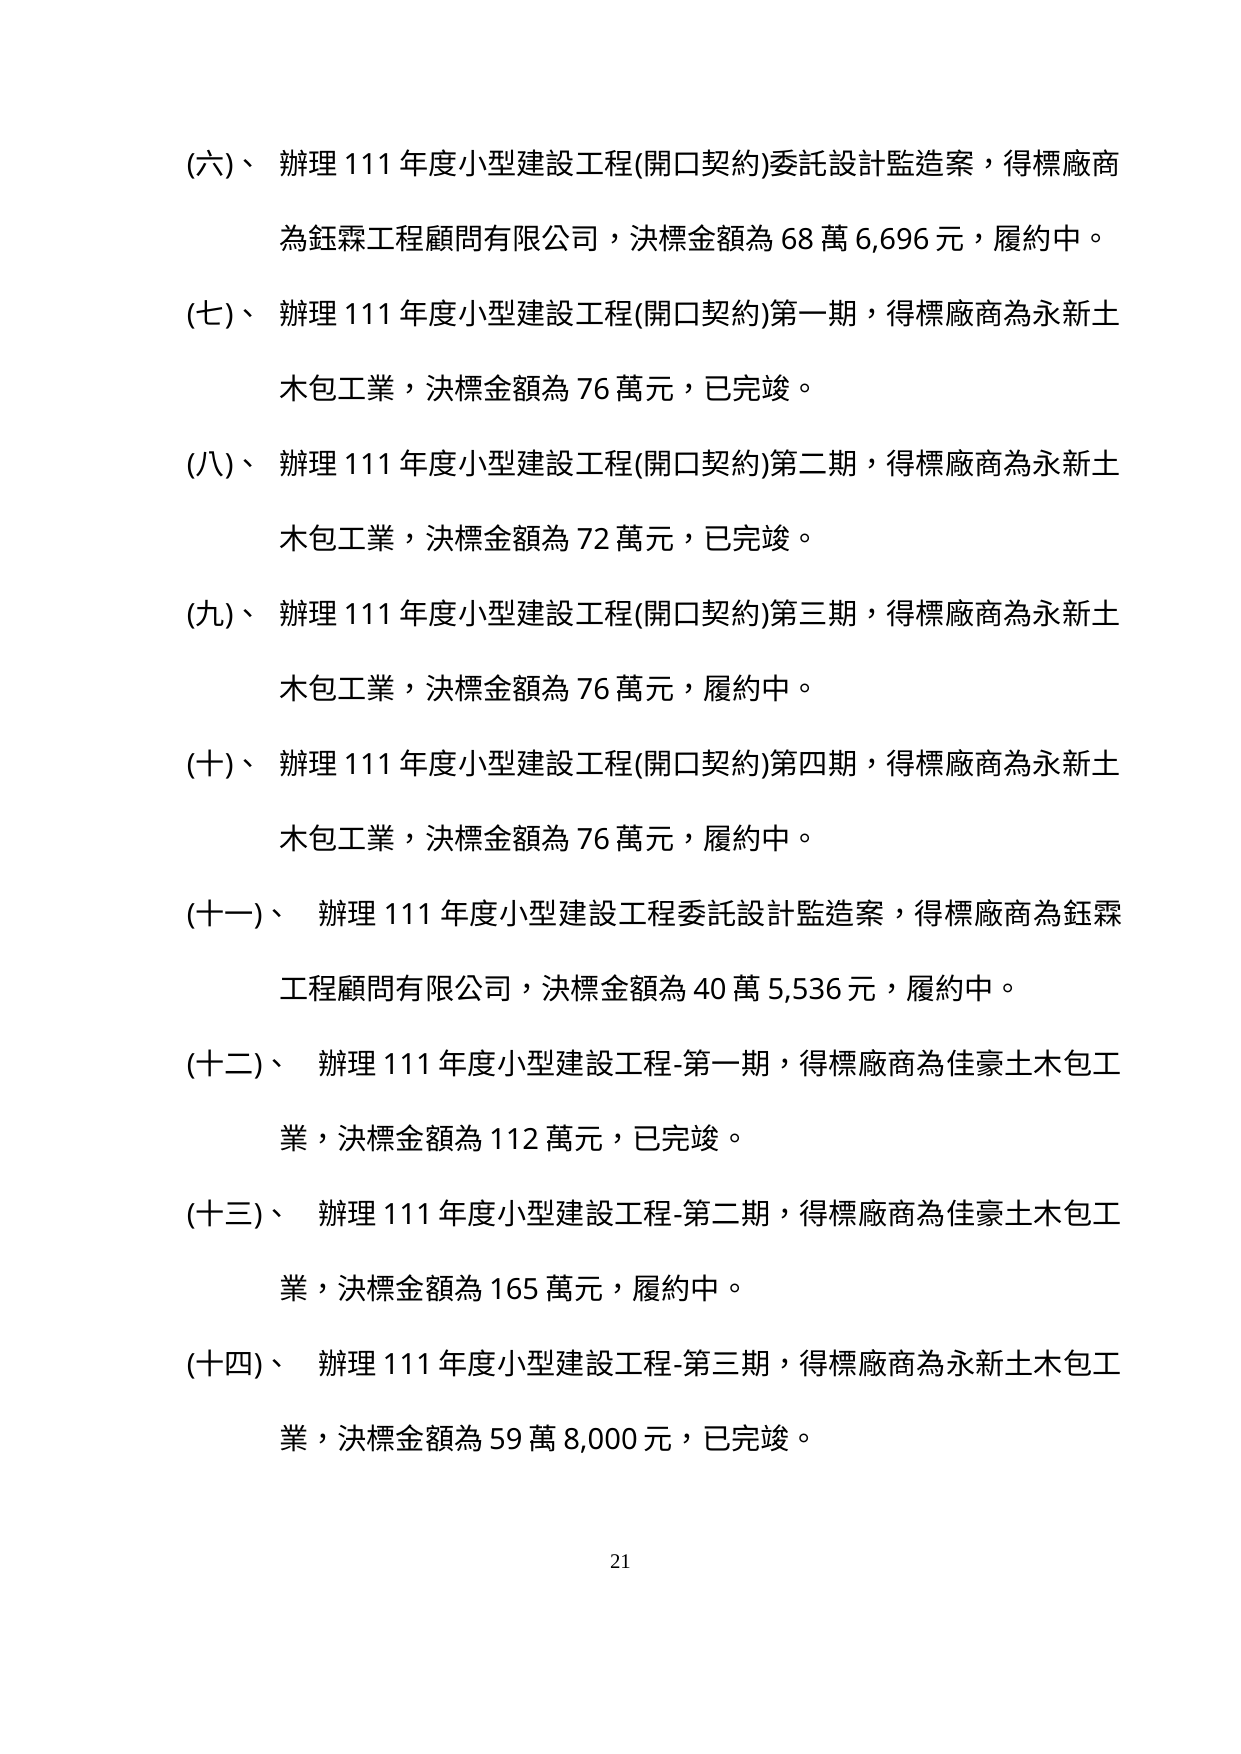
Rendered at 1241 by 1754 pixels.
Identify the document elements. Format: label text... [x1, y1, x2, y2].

list 辦理111年度小型建設工程(開口契約)第一期，得標廠商為永新土木包工業，決標金額為76萬元，已完竣。 [187, 274, 1122, 424]
list 辦理111年度小型建設工程委託設計監造案，得標廠商為鈺霖工程顧問有限公司，決標金額為40萬5,536元，履約中。 [187, 874, 1122, 1024]
list 辦理111年度小型建設工程(開口契約)第二期，得標廠商為永新土木包工業，決標金額為72萬元，已完竣。 [187, 424, 1122, 574]
list 辦理111年度小型建設工程-第二期，得標廠商為佳豪土木包工業，決標金額為165萬元，履約中。 [187, 1174, 1122, 1324]
list 辦理111年度小型建設工程-第一期，得標廠商為佳豪土木包工業，決標金額為112萬元，已完竣。 [187, 1024, 1122, 1174]
list 辦理111年度小型建設工程(開口契約)第三期，得標廠商為永新土木包工業，決標金額為76萬元，履約中。 [187, 574, 1122, 724]
list 辦理111年度小型建設工程(開口契約)第四期，得標廠商為永新土木包工業，決標金額為76萬元，履約中。 [187, 724, 1122, 874]
list 辦理111年度小型建設工程(開口契約)委託設計監造案，得標廠商為鈺霖工程顧問有限公司，決標金額為68萬6,696元，履約中。 [187, 124, 1122, 274]
list 辦理111年度小型建設工程-第三期，得標廠商為永新土木包工業，決標金額為59萬8,000元，已完竣。 [187, 1324, 1122, 1474]
